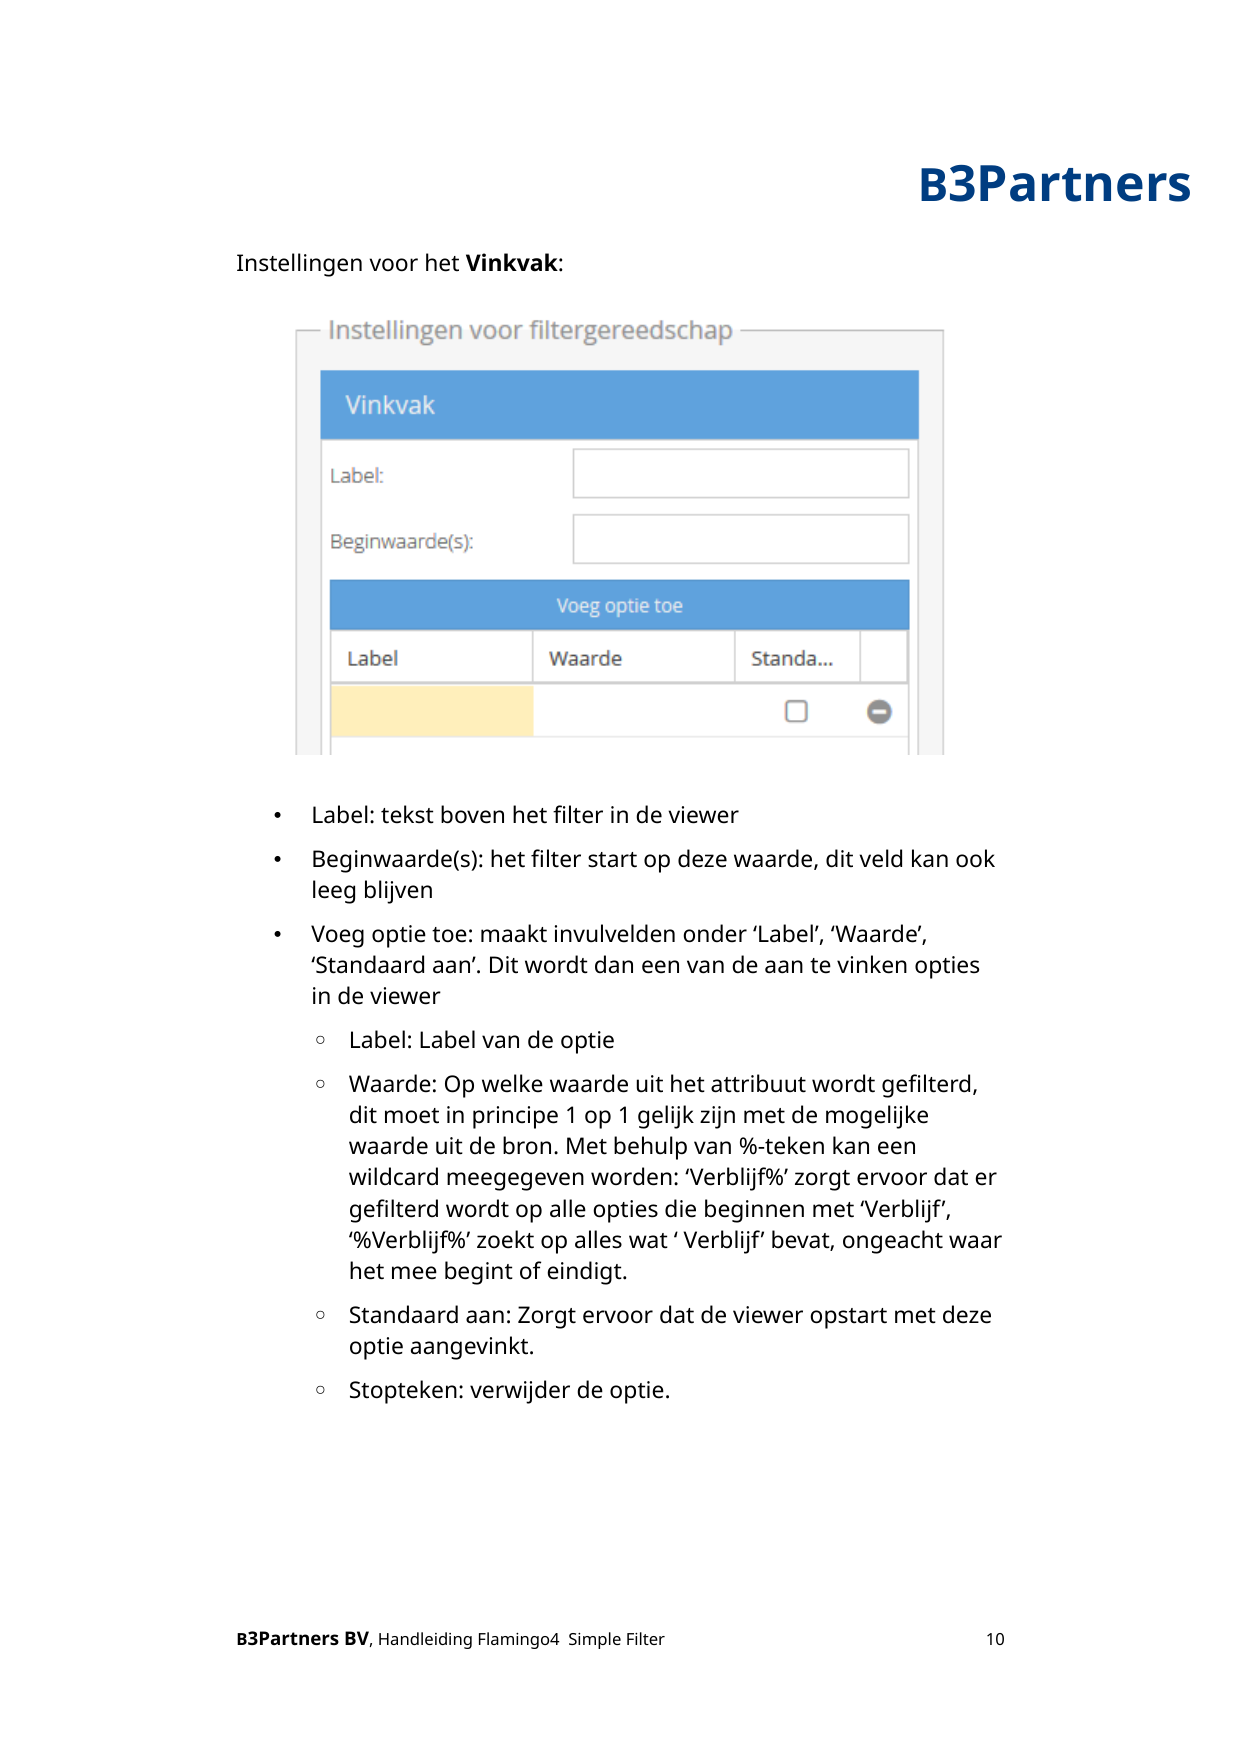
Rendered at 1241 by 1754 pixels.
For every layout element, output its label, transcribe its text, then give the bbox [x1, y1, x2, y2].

list Stopteken: verwijder de optie. [311, 1374, 1004, 1405]
list Label: Label van de optie [311, 1024, 1004, 1055]
picture [292, 308, 949, 755]
text Instellingen voor het Vinkvak: [236, 247, 1004, 278]
list Waarde: Op welke waarde uit het attribuut wordt gefilterd, dit moet in principe 1 op 1 gelijk zijn met de mogelijke waarde uit de bron. Met behulp van %-teken kan een wildcard meegegeven worden: ‘Verblijf%’ zorgt ervoor dat er gefilterd wordt op alle opties die beginnen met ‘Verblijf’, ‘%Verblijf%’ zoekt op alles wat ‘ Verblijf’ bevat, ongeacht waar het mee begint of eindigt. [311, 1067, 1004, 1286]
list Label: tekst boven het filter in de viewer [274, 799, 1004, 830]
list Voeg optie toe: maakt invulvelden onder ‘Label’, ‘Waarde’, ‘Standaard aan’. Dit wordt dan een van de aan te vinken opties in de viewer [274, 917, 1004, 1011]
list Beginwaarde(s): het filter start op deze waarde, dit veld kan ook leeg blijven [274, 842, 1004, 905]
list Standaard aan: Zorgt ervoor dat de viewer opstart met deze optie aangevinkt. [311, 1299, 1004, 1361]
